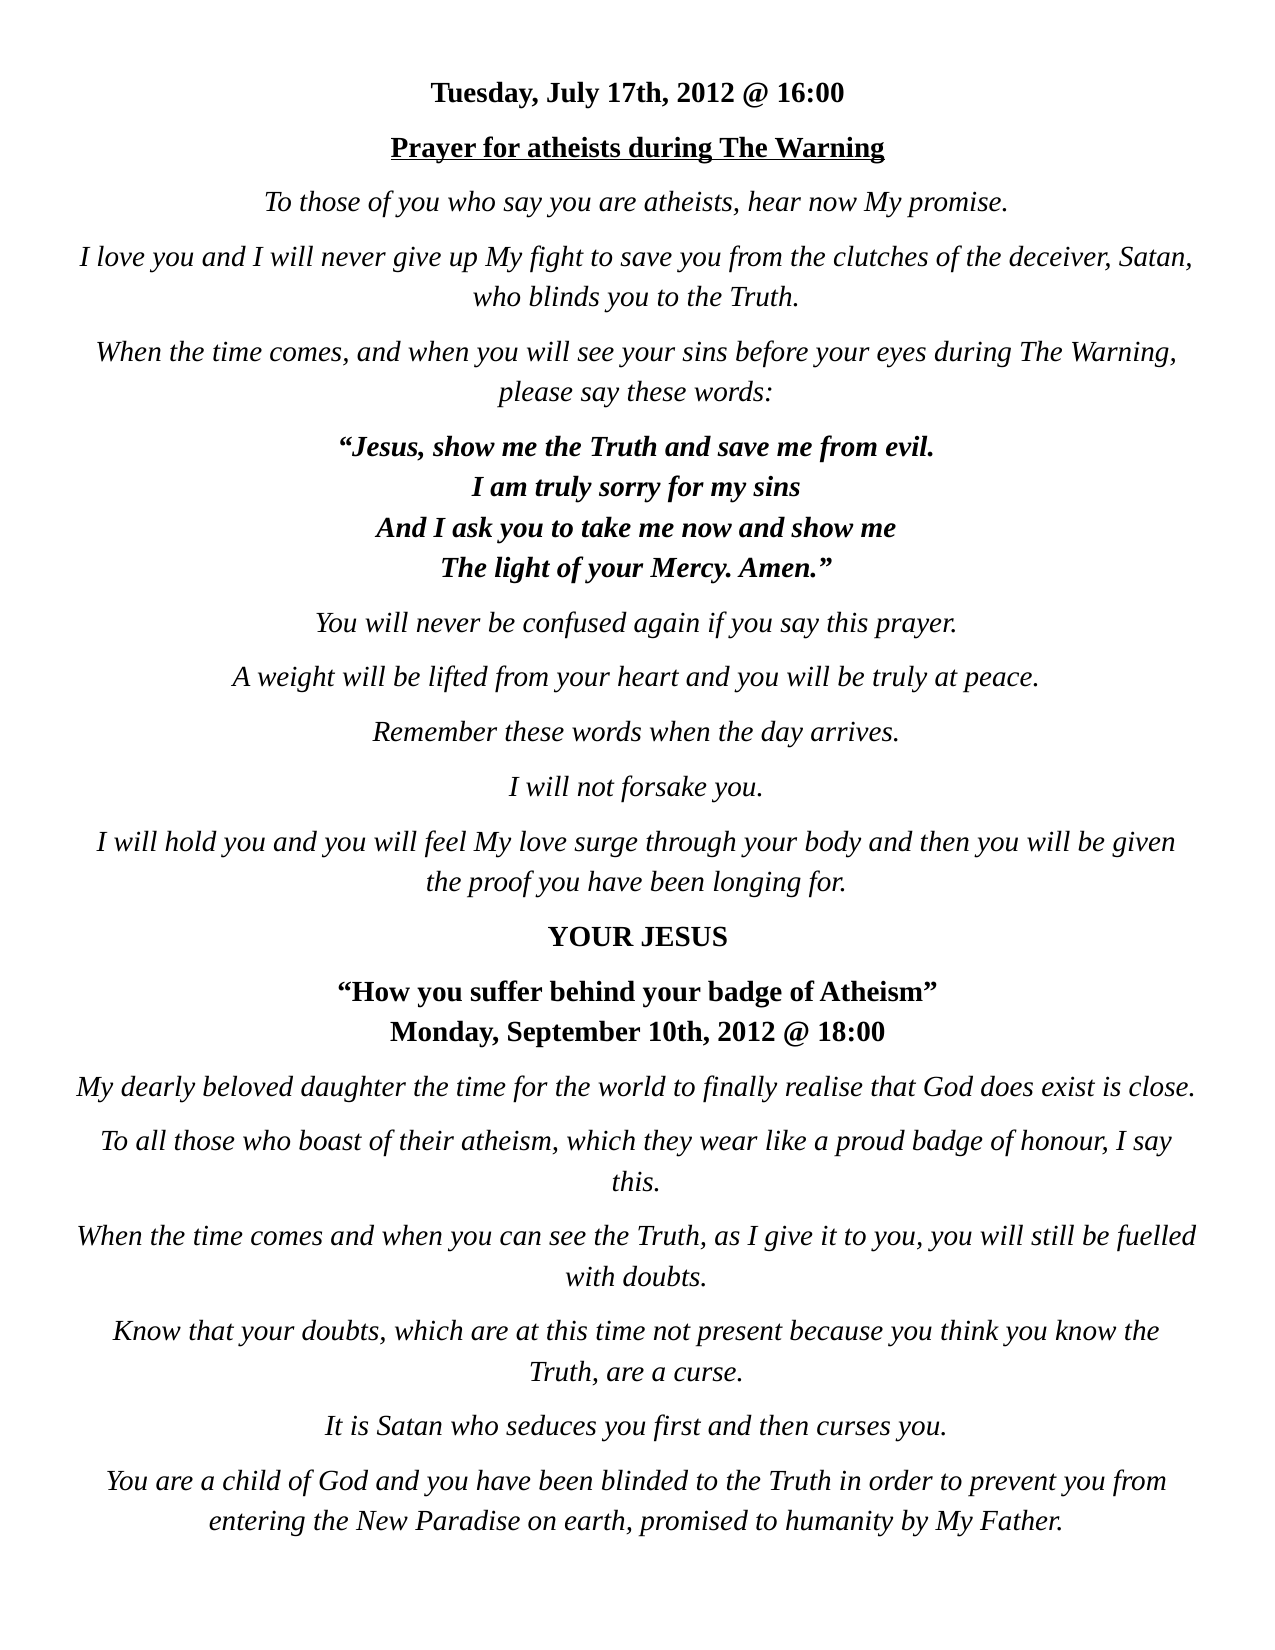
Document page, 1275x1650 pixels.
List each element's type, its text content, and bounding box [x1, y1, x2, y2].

text To all those who boast of their atheism, which they wear like a proud badge of honour, I say this. [75, 1123, 1200, 1197]
text I will not forsake you. [75, 769, 1200, 803]
text Know that your doubts, which are at this time not present because you think you know the Truth, are a curse. [75, 1313, 1200, 1387]
text Tuesday, July 17th, 2012 @ 16:00 [75, 75, 1200, 108]
text I will hold you and you will feel My love surge through your body and then you will be given the proof you have been longing for. [75, 824, 1200, 898]
text It is Satan who seduces you first and then curses you. [75, 1408, 1200, 1442]
text My dearly beloved daughter the time for the world to finally realise that God does exist is close. [75, 1069, 1200, 1102]
text You will never be confused again if you say this prayer. [75, 605, 1200, 638]
text “Jesus, show me the Truth and save me from evil. I am truly sorry for my sins And I ask you to take me now and show me The light of your Mercy. Amen.” [75, 429, 1200, 583]
text YOUR JESUS [75, 919, 1200, 952]
text “How you suffer behind your badge of Atheism” Monday, September 10th, 2012 @ 18:00 [75, 974, 1200, 1047]
text A weight will be lifted from your heart and you will be truly at peace. [75, 659, 1200, 693]
text I love you and I will never give up My fight to save you from the clutches of the deceiver, Satan, who blinds you to the Truth. [75, 239, 1200, 313]
text You are a child of God and you have been blinded to the Truth in order to prevent you from entering the New Paradise on earth, promised to humanity by My Father. [75, 1463, 1200, 1537]
text When the time comes and when you can see the Truth, as I give it to you, you will still be fuelled with doubts. [75, 1218, 1200, 1292]
text When the time comes, and when you will see your sins before your eyes during The Warning, please say these words: [75, 334, 1200, 408]
text To those of you who say you are atheists, hear now My promise. [75, 184, 1200, 218]
text Remember these words when the day arrives. [75, 714, 1200, 748]
text Prayer for atheists during The Warning [75, 130, 1200, 163]
